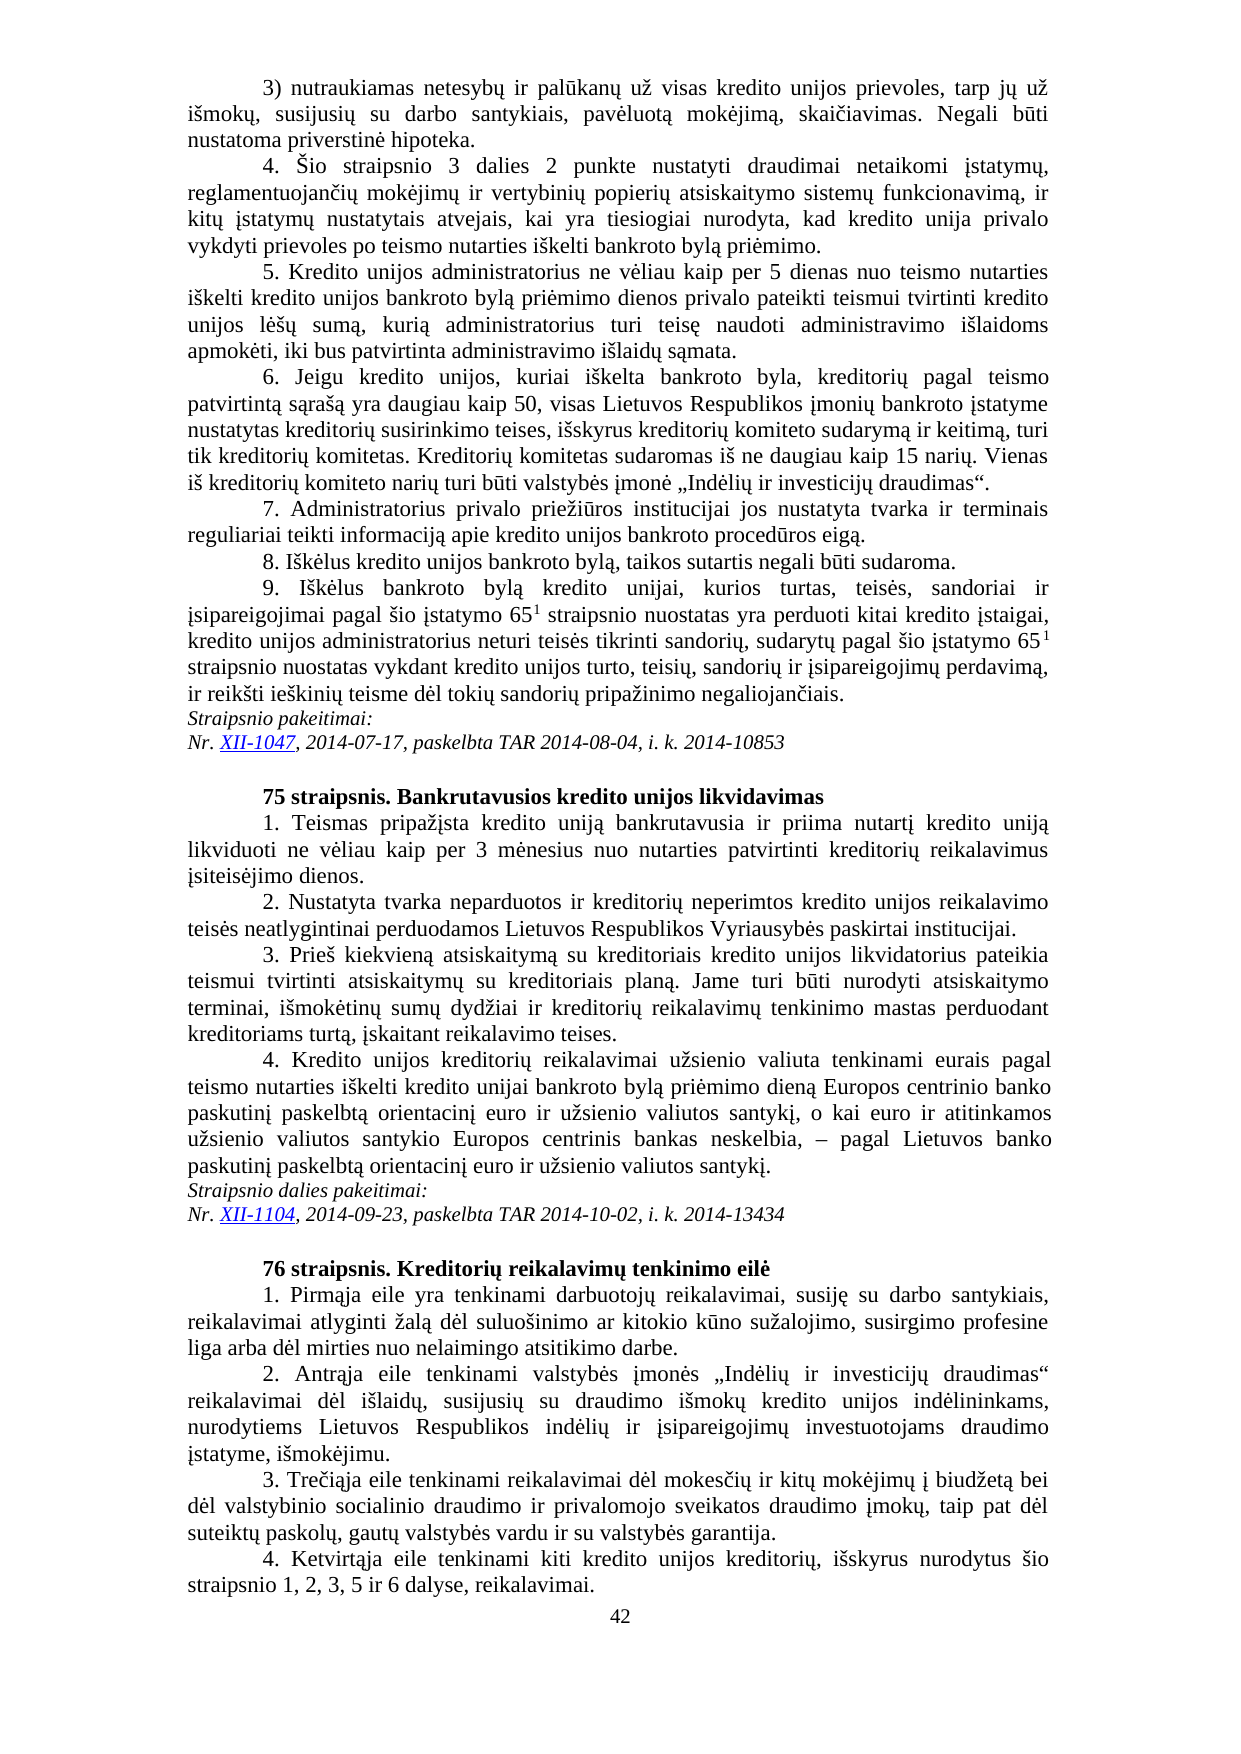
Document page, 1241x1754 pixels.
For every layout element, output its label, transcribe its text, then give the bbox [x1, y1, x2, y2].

text 4. Kredito unijos kreditorių reikalavimai užsienio valiuta tenkinami eurais pagal teismo nutarties iškelti kredito unijai bankroto bylą priėmimo dieną Europos centrinio banko paskutinį paskelbtą orientacinį euro ir užsienio valiutos santykį, o kai euro ir atitinkamos užsienio valiutos santykio Europos centrinis bankas neskelbia, – pagal Lietuvos banko paskutinį paskelbtą orientacinį euro ir užsienio valiutos santykį. [187, 1046, 1053, 1178]
text 9. Iškėlus bankroto bylą kredito unijai, kurios turtas, teisės, sandoriai ir įsipareigojimai pagal šio įstatymo 651 straipsnio nuostatas yra perduoti kitai kredito įstaigai, kredito unijos administratorius neturi teisės tikrinti sandorių, sudarytų pagal šio įstatymo 651 straipsnio nuostatas vykdant kredito unijos turto, teisių, sandorių ir įsipareigojimų perdavimą, ir reikšti ieškinių teisme dėl tokių sandorių pripažinimo negaliojančiais. [187, 574, 1050, 706]
text Nr. XII-1047, 2014-07-17, paskelbta TAR 2014-08-04, i. k. 2014-10853 [187, 730, 1050, 754]
text 1. Teismas pripažįsta kredito uniją bankrutavusia ir priima nutartį kredito uniją likviduoti ne vėliau kaip per 3 mėnesius nuo nutarties patvirtinti kreditorių reikalavimus įsiteisėjimo dienos. [187, 809, 1050, 888]
text 3) nutraukiamas netesybų ir palūkanų už visas kredito unijos prievoles, tarp jų už išmokų, susijusių su darbo santykiais, pavėluotą mokėjimą, skaičiavimas. Negali būti nustatoma priverstinė hipoteka. [187, 73, 1050, 153]
text 3. Trečiąja eile tenkinami reikalavimai dėl mokesčių ir kitų mokėjimų į biudžetą bei dėl valstybinio socialinio draudimo ir privalomojo sveikatos draudimo įmokų, taip pat dėl suteiktų paskolų, gautų valstybės vardu ir su valstybės garantija. [187, 1466, 1050, 1545]
text 6. Jeigu kredito unijos, kuriai iškelta bankroto byla, kreditorių pagal teismo patvirtintą sąrašą yra daugiau kaip 50, visas Lietuvos Respublikos įmonių bankroto įstatyme nustatytas kreditorių susirinkimo teises, išskyrus kreditorių komiteto sudarymą ir keitimą, turi tik kreditorių komitetas. Kreditorių komitetas sudaromas iš ne daugiau kaip 15 narių. Vienas iš kreditorių komiteto narių turi būti valstybės įmonė „Indėlių ir investicijų draudimas“. [187, 363, 1050, 495]
text 4. Šio straipsnio 3 dalies 2 punkte nustatyti draudimai netaikomi įstatymų, reglamentuojančių mokėjimų ir vertybinių popierių atsiskaitymo sistemų funkcionavimą, ir kitų įstatymų nustatytais atvejais, kai yra tiesiogiai nurodyta, kad kredito unija privalo vykdyti prievoles po teismo nutarties iškelti bankroto bylą priėmimo. [187, 153, 1050, 258]
text Nr. XII-1104, 2014-09-23, paskelbta TAR 2014-10-02, i. k. 2014-13434 [187, 1202, 1053, 1226]
text 1. Pirmąja eile yra tenkinami darbuotojų reikalavimai, susiję su darbo santykiais, reikalavimai atlyginti žalą dėl suluošinimo ar kitokio kūno sužalojimo, susirgimo profesine liga arba dėl mirties nuo nelaimingo atsitikimo darbe. [187, 1281, 1050, 1361]
text 2. Antrąja eile tenkinami valstybės įmonės „Indėlių ir investicijų draudimas“ reikalavimai dėl išlaidų, susijusių su draudimo išmokų kredito unijos indėlininkams, nurodytiems Lietuvos Respublikos indėlių ir įsipareigojimų investuotojams draudimo įstatyme, išmokėjimu. [187, 1361, 1050, 1466]
text 3. Prieš kiekvieną atsiskaitymą su kreditoriais kredito unijos likvidatorius pateikia teismui tvirtinti atsiskaitymų su kreditoriais planą. Jame turi būti nurodyti atsiskaitymo terminai, išmokėtinų sumų dydžiai ir kreditorių reikalavimų tenkinimo mastas perduodant kreditoriams turtą, įskaitant reikalavimo teises. [187, 941, 1050, 1046]
text 7. Administratorius privalo priežiūros institucijai jos nustatyta tvarka ir terminais reguliariai teikti informaciją apie kredito unijos bankroto procedūros eigą. [187, 495, 1050, 548]
text Straipsnio dalies pakeitimai: [187, 1178, 1053, 1202]
text 8. Iškėlus kredito unijos bankroto bylą, taikos sutartis negali būti sudaroma. [187, 548, 1050, 574]
text 2. Nustatyta tvarka neparduotos ir kreditorių neperimtos kredito unijos reikalavimo teisės neatlygintinai perduodamos Lietuvos Respublikos Vyriausybės paskirtai institucijai. [187, 888, 1050, 941]
text Straipsnio pakeitimai: [187, 706, 1050, 730]
text 4. Ketvirtąja eile tenkinami kiti kredito unijos kreditorių, išskyrus nurodytus šio straipsnio 1, 2, 3, 5 ir 6 dalyse, reikalavimai. [187, 1545, 1050, 1598]
text 5. Kredito unijos administratorius ne vėliau kaip per 5 dienas nuo teismo nutarties iškelti kredito unijos bankroto bylą priėmimo dienos privalo pateikti teismui tvirtinti kredito unijos lėšų sumą, kurią administratorius turi teisę naudoti administravimo išlaidoms apmokėti, iki bus patvirtinta administravimo išlaidų sąmata. [187, 258, 1050, 363]
text 75 straipsnis. Bankrutavusios kredito unijos likvidavimas [187, 783, 1050, 809]
text 76 straipsnis. Kreditorių reikalavimų tenkinimo eilė [187, 1255, 1050, 1281]
